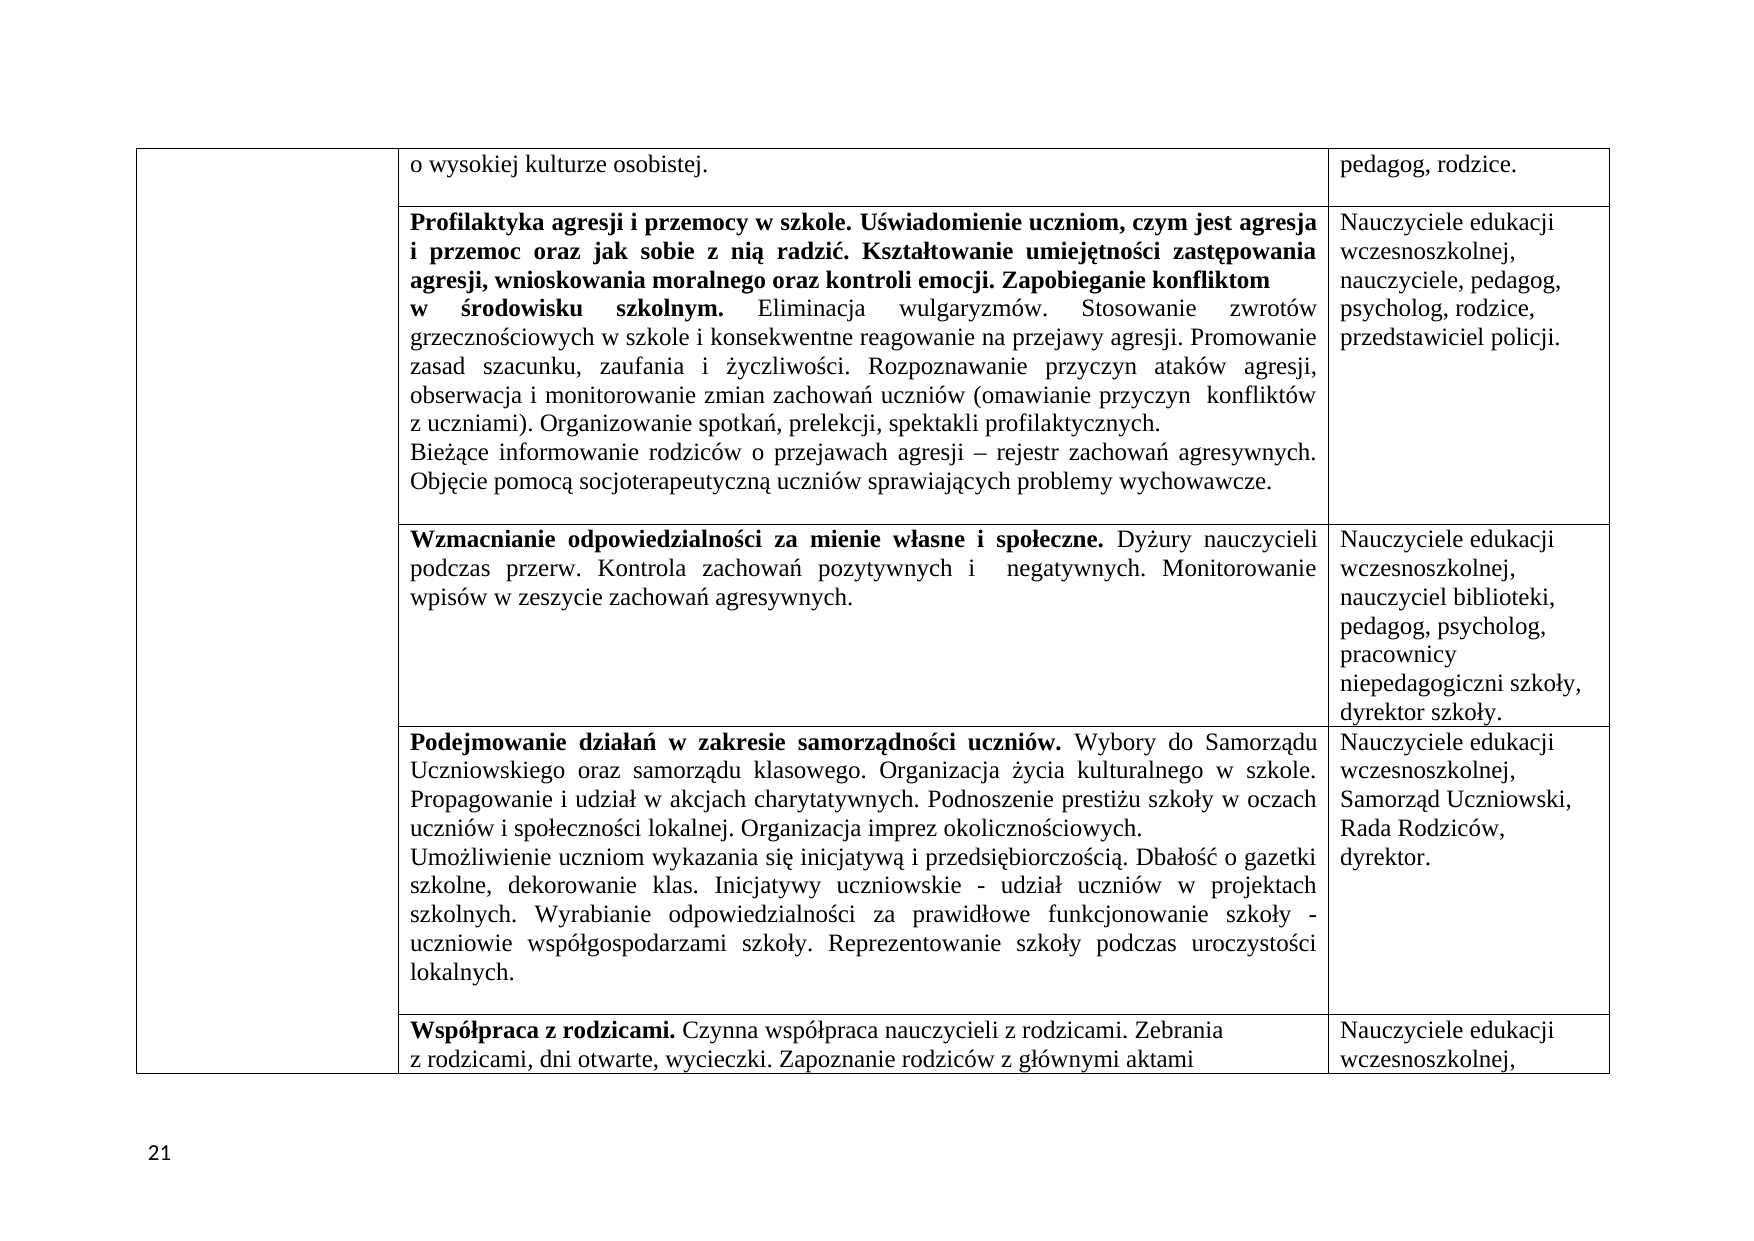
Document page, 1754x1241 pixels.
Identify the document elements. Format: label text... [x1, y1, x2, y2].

table_cell Nauczyciele edukacji wczesnoszkolnej, nauczyciele, pedagog, psycholog, rodzice, przedstawiciel policji. [1329, 207, 1609, 523]
table_cell Nauczyciele edukacji wczesnoszkolnej, Samorząd Uczniowski, Rada Rodziców, dyrektor. [1329, 727, 1609, 1014]
table_cell Profilaktyka agresji i przemocy w szkole. Uświadomienie uczniom, czym jest agresja i przemoc oraz jak sobie z nią radzić. Kształtowanie umiejętności zastępowania agresji, wnioskowania moralnego oraz kontroli emocji. Zapobieganie konfliktom w środowisku szkolnym. Eliminacja wulgaryzmów. Stosowanie zwrotów grzecznościowych w szkole i konsekwentne reagowanie na przejawy agresji. Promowanie zasad szacunku, zaufania i życzliwości. Rozpoznawanie przyczyn ataków agresji, obserwacja i monitorowanie zmian zachowań uczniów (omawianie przyczyn konfliktów z uczniami). Organizowanie spotkań, prelekcji, spektakli profilaktycznych. Bieżące informowanie rodziców o przejawach agresji – rejestr zachowań agresywnych. Objęcie pomocą socjoterapeutyczną uczniów sprawiających problemy wychowawcze. [399, 207, 1328, 523]
table_cell pedagog, rodzice. [1329, 149, 1609, 206]
table_cell [137, 149, 398, 1073]
table_cell Podejmowanie działań w zakresie samorządności uczniów. Wybory do Samorządu Uczniowskiego oraz samorządu klasowego. Organizacja życia kulturalnego w szkole. Propagowanie i udział w akcjach charytatywnych. Podnoszenie prestiżu szkoły w oczach uczniów i społeczności lokalnej. Organizacja imprez okolicznościowych. Umożliwienie uczniom wykazania się inicjatywą i przedsiębiorczością. Dbałość o gazetki szkolne, dekorowanie klas. Inicjatywy uczniowskie - udział uczniów w projektach szkolnych. Wyrabianie odpowiedzialności za prawidłowe funkcjonowanie szkoły - uczniowie współgospodarzami szkoły. Reprezentowanie szkoły podczas uroczystości lokalnych. [399, 727, 1328, 1014]
table_cell Współpraca z rodzicami. Czynna współpraca nauczycieli z rodzicami. Zebrania z rodzicami, dni otwarte, wycieczki. Zapoznanie rodziców z głównymi aktami [399, 1015, 1328, 1073]
table_cell Wzmacnianie odpowiedzialności za mienie własne i społeczne. Dyżury nauczycieli podczas przerw. Kontrola zachowań pozytywnych i negatywnych. Monitorowanie wpisów w zeszycie zachowań agresywnych. [399, 525, 1328, 726]
table_cell Nauczyciele edukacji wczesnoszkolnej, nauczyciel biblioteki, pedagog, psycholog, pracownicy niepedagogiczni szkoły, dyrektor szkoły. [1329, 525, 1609, 726]
table_cell o wysokiej kulturze osobistej. [399, 149, 1328, 206]
table_cell Nauczyciele edukacji wczesnoszkolnej, [1329, 1015, 1609, 1073]
